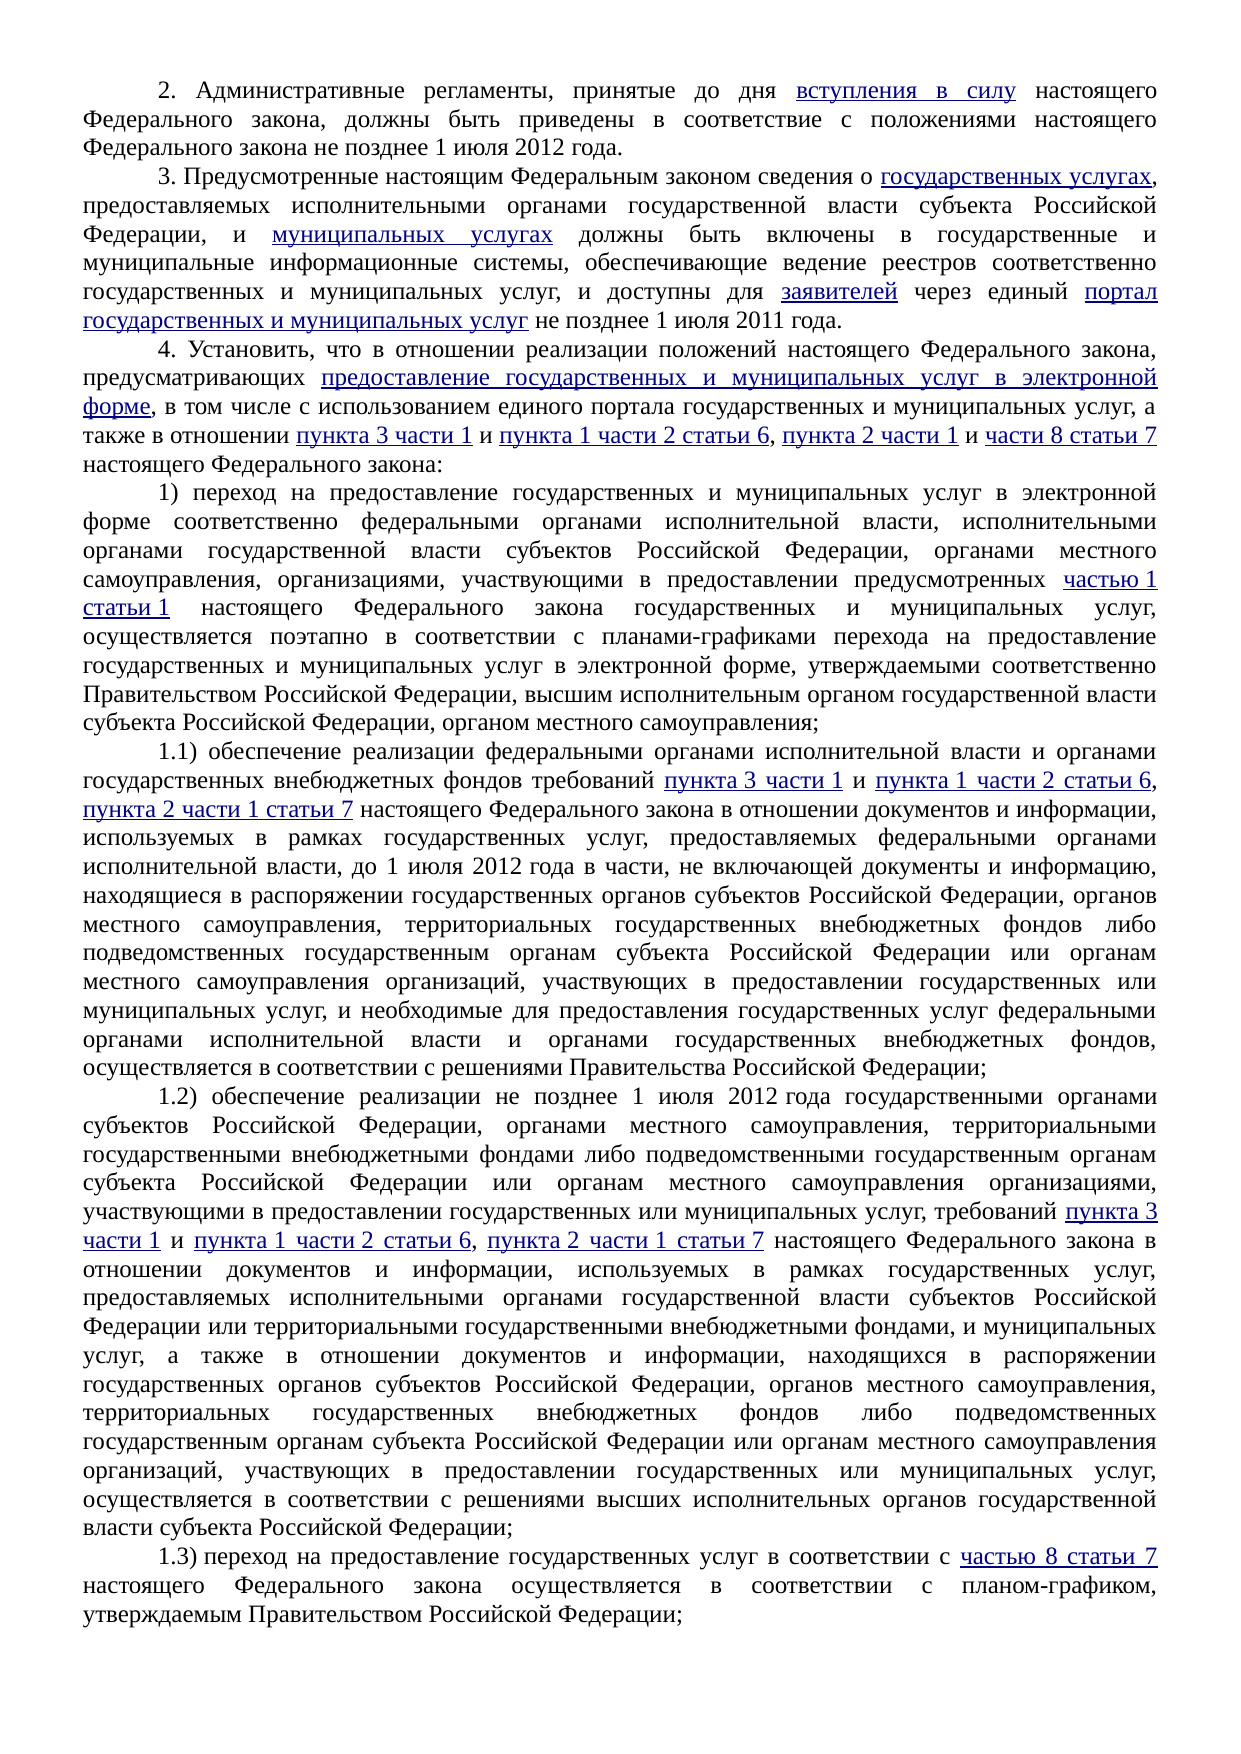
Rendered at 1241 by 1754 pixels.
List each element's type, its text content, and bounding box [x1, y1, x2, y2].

text 4. Установить, что в отношении реализации положений настоящего Федерального закона, предусматривающих предоставление государственных и муниципальных услуг в электронной форме, в том числе с использованием единого портала государственных и муниципальных услуг, а также в отношении пункта 3 части 1 и пункта 1 части 2 статьи 6, пункта 2 части 1 и части 8 статьи 7 настоящего Федерального закона: [83, 334, 1157, 477]
text 1.1) обеспечение реализации федеральными органами исполнительной власти и органами государственных внебюджетных фондов требований пункта 3 части 1 и пункта 1 части 2 статьи 6, пункта 2 части 1 статьи 7 настоящего Федерального закона в отношении документов и информации, используемых в рамках государственных услуг, предоставляемых федеральными органами исполнительной власти, до 1 июля 2012 года в части, не включающей документы и информацию, находящиеся в распоряжении государственных органов субъектов Российской Федерации, органов местного самоуправления, территориальных государственных внебюджетных фондов либо подведомственных государственным органам субъекта Российской Федерации или органам местного самоуправления организаций, участвующих в предоставлении государственных или муниципальных услуг, и необходимые для предоставления государственных услуг федеральными органами исполнительной власти и органами государственных внебюджетных фондов, осуществляется в соответствии с решениями Правительства Российской Федерации; [83, 736, 1157, 1081]
text 2. Административные регламенты, принятые до дня вступления в силу настоящего Федерального закона, должны быть приведены в соответствие с положениями настоящего Федерального закона не позднее 1 июля 2012 года. [83, 75, 1157, 161]
text 3. Предусмотренные настоящим Федеральным законом сведения о государственных услугах, предоставляемых исполнительными органами государственной власти субъекта Российской Федерации, и муниципальных услугах должны быть включены в государственные и муниципальные информационные системы, обеспечивающие ведение реестров соответственно государственных и муниципальных услуг, и доступны для заявителей через единый портал государственных и муниципальных услуг не позднее 1 июля 2011 года. [83, 161, 1157, 334]
text 1) переход на предоставление государственных и муниципальных услуг в электронной форме соответственно федеральными органами исполнительной власти, исполнительными органами государственной власти субъектов Российской Федерации, органами местного самоуправления, организациями, участвующими в предоставлении предусмотренных частью 1 статьи 1 настоящего Федерального закона государственных и муниципальных услуг, осуществляется поэтапно в соответствии с планами-графиками перехода на предоставление государственных и муниципальных услуг в электронной форме, утверждаемыми соответственно Правительством Российской Федерации, высшим исполнительным органом государственной власти субъекта Российской Федерации, органом местного самоуправления; [83, 477, 1157, 736]
text 1.2) обеспечение реализации не позднее 1 июля 2012 года государственными органами субъектов Российской Федерации, органами местного самоуправления, территориальными государственными внебюджетными фондами либо подведомственными государственным органам субъекта Российской Федерации или органам местного самоуправления организациями, участвующими в предоставлении государственных или муниципальных услуг, требований пункта 3 части 1 и пункта 1 части 2 статьи 6, пункта 2 части 1 статьи 7 настоящего Федерального закона в отношении документов и информации, используемых в рамках государственных услуг, предоставляемых исполнительными органами государственной власти субъектов Российской Федерации или территориальными государственными внебюджетными фондами, и муниципальных услуг, а также в отношении документов и информации, находящихся в распоряжении государственных органов субъектов Российской Федерации, органов местного самоуправления, территориальных государственных внебюджетных фондов либо подведомственных государственным органам субъекта Российской Федерации или органам местного самоуправления организаций, участвующих в предоставлении государственных или муниципальных услуг, осуществляется в соответствии с решениями высших исполнительных органов государственной власти субъекта Российской Федерации; [83, 1081, 1157, 1541]
text 1.3) переход на предоставление государственных услуг в соответствии с частью 8 статьи 7 настоящего Федерального закона осуществляется в соответствии с планом-графиком, утверждаемым Правительством Российской Федерации; [83, 1541, 1157, 1627]
